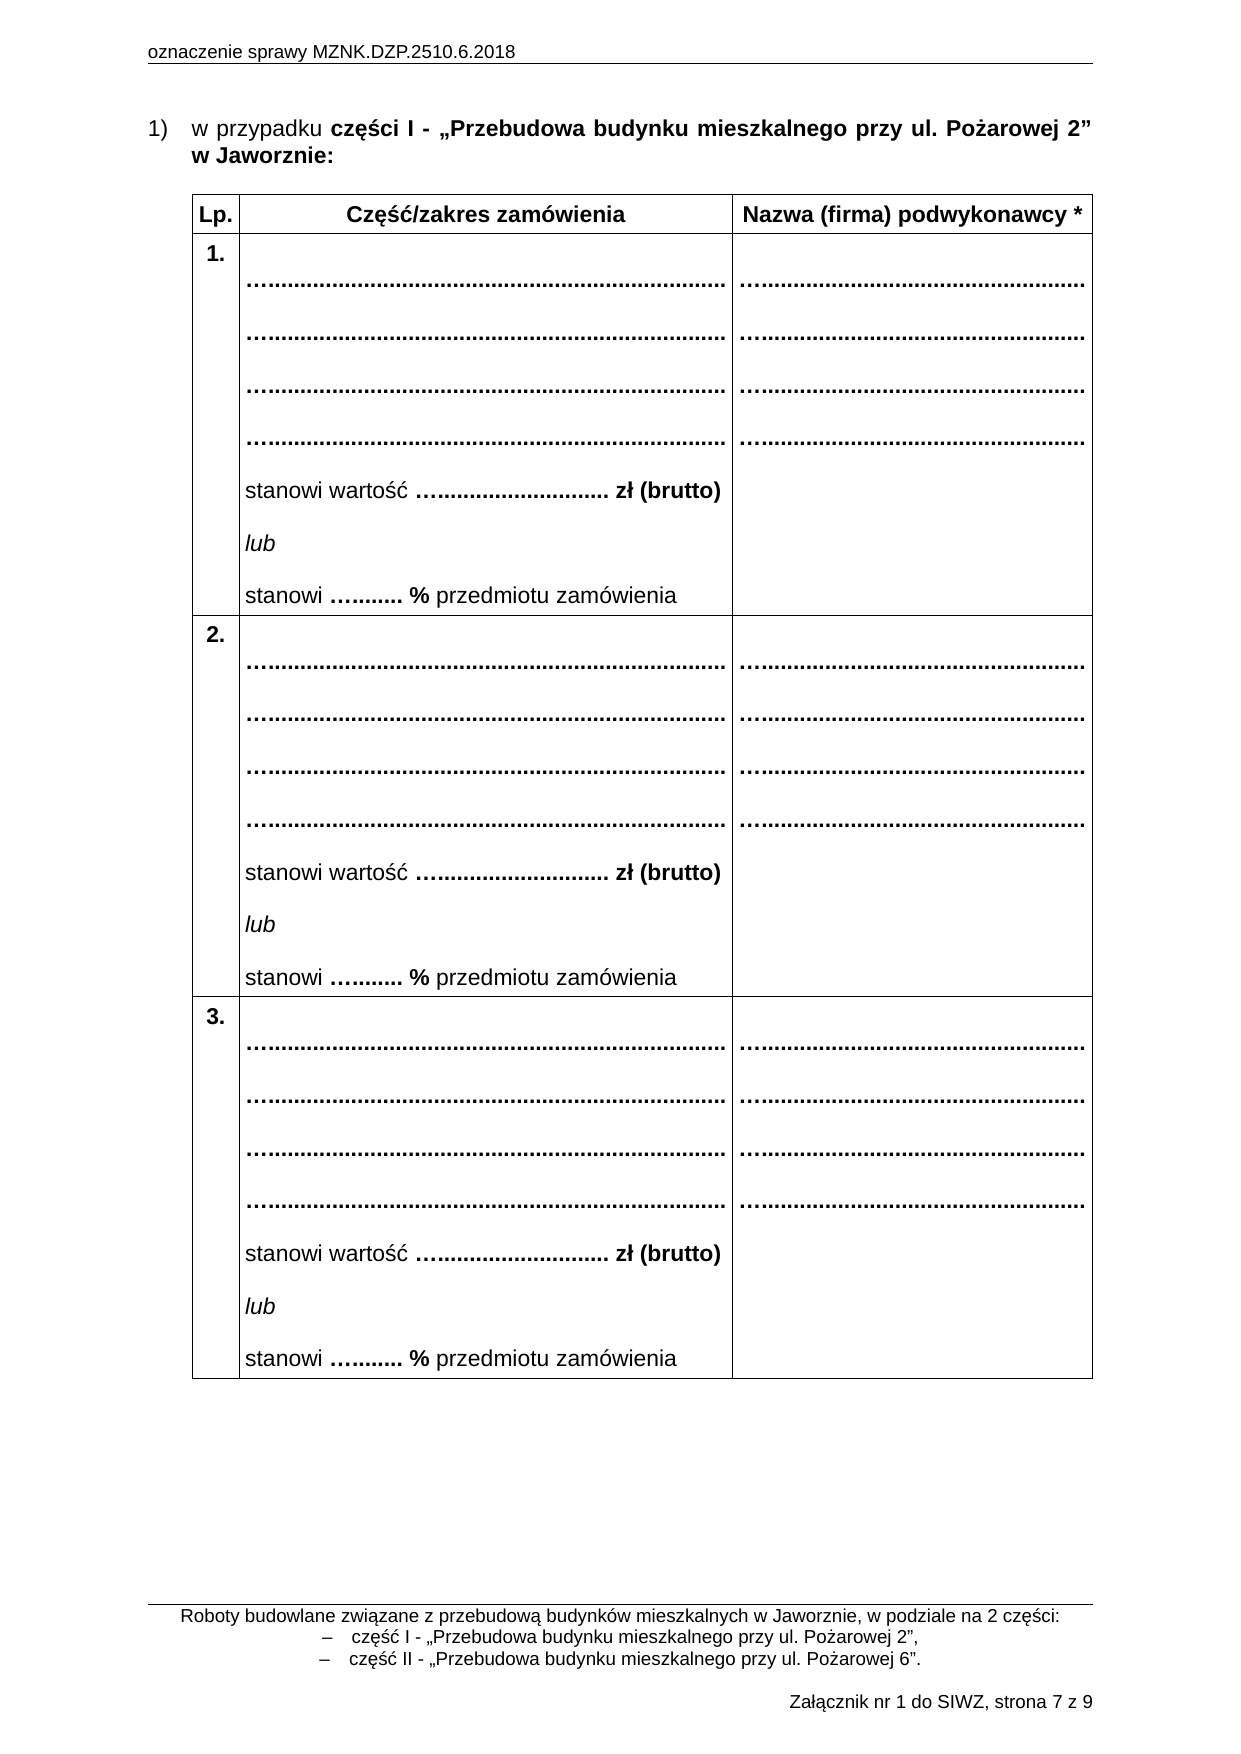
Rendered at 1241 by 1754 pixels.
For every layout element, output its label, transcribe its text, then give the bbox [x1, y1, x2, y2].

table_cell 3. [193, 997, 239, 1377]
table_header Część/zakres zamówienia [240, 195, 732, 233]
table_cell …................................................... …................................................... …................................................... …................................................... [733, 997, 1092, 1377]
table_header Nazwa (firma) podwykonawcy * [733, 195, 1092, 233]
table_cell …................................................... …................................................... …................................................... …................................................... [733, 234, 1092, 614]
table_cell …........................................................................ …........................................................................ …........................................................................ …........................................................................ stanowi wartość …........................... zł (brutto) lub stanowi …........ % przedmiotu zamówienia [240, 997, 732, 1377]
table_cell …........................................................................ …........................................................................ …........................................................................ …........................................................................ stanowi wartość …........................... zł (brutto) lub stanowi …........ % przedmiotu zamówienia [240, 616, 732, 996]
table_header Lp. [193, 195, 239, 233]
table_cell …........................................................................ …........................................................................ …........................................................................ …........................................................................ stanowi wartość …........................... zł (brutto) lub stanowi …........ % przedmiotu zamówienia [240, 234, 732, 614]
table_cell 2. [193, 616, 239, 996]
table_cell …................................................... …................................................... …................................................... …................................................... [733, 616, 1092, 996]
table_cell 1. [193, 234, 239, 614]
text 1) w przypadku części I - „Przebudowa budynku mieszkalnego przy ul. Pożarowej 2” w Jaworznie: [148, 115, 1093, 168]
